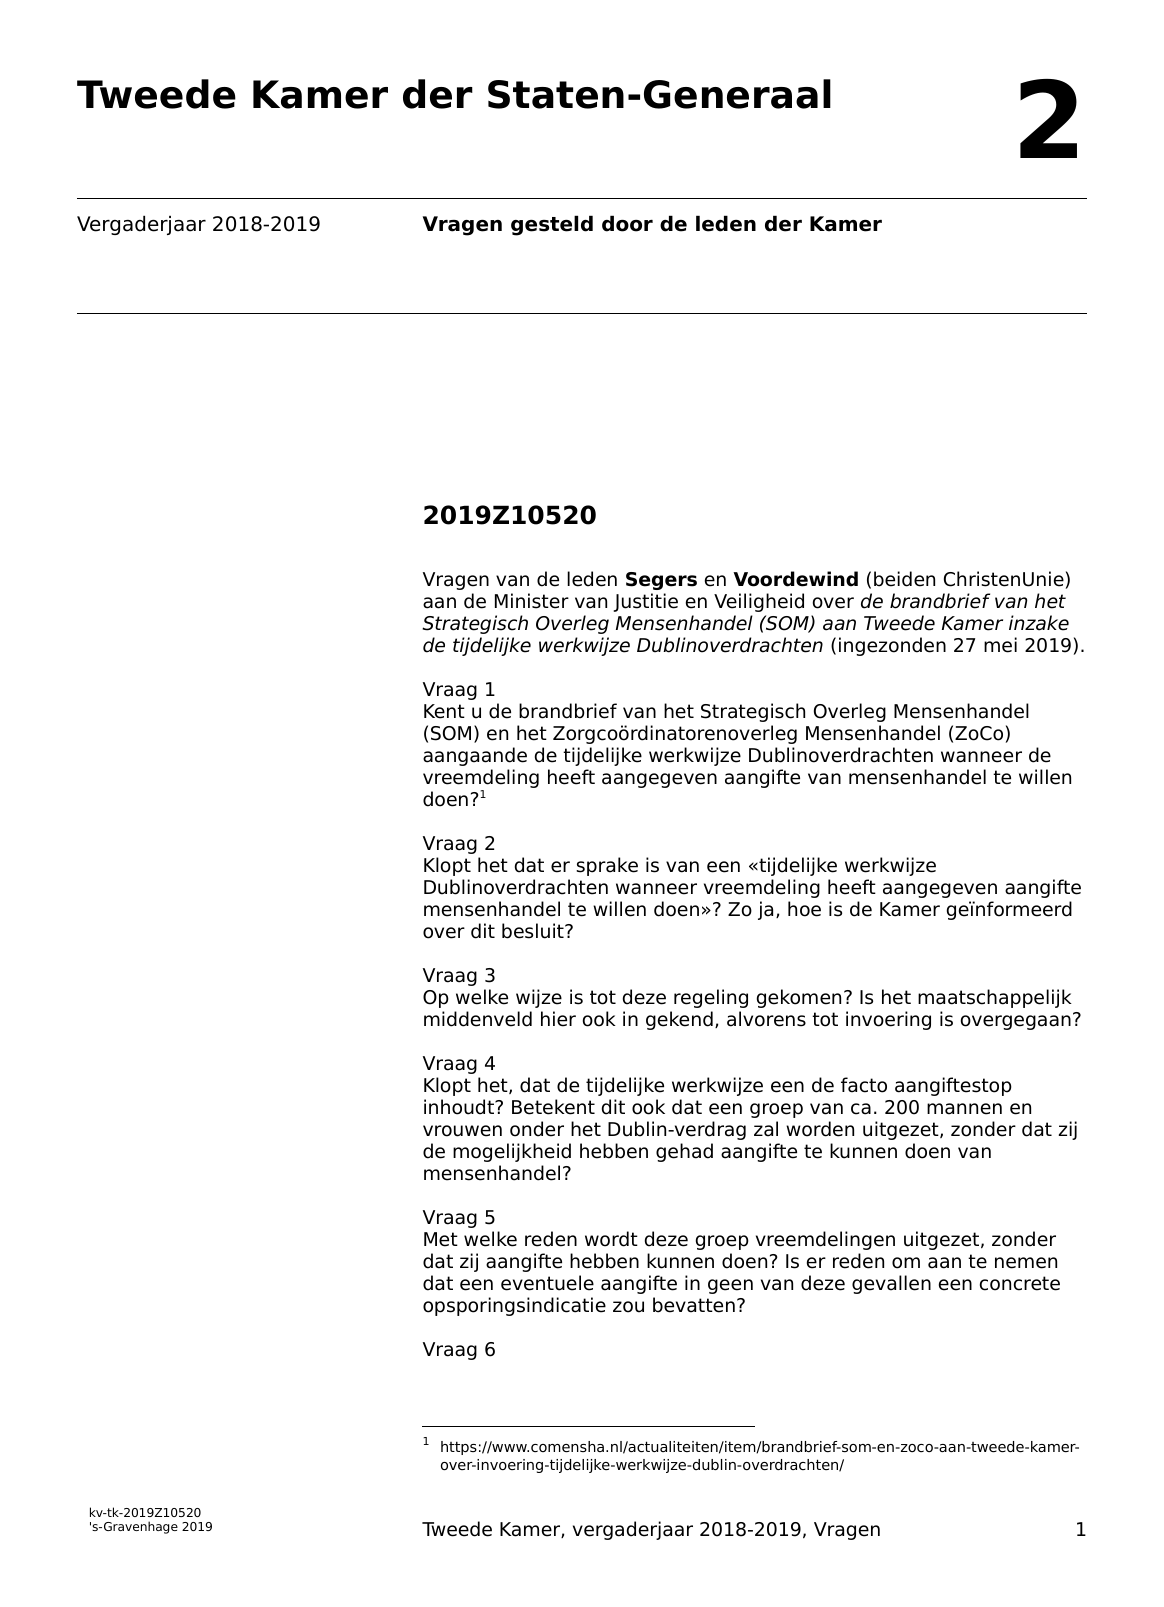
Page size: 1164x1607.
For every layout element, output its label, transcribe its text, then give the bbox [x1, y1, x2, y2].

text Vraag 5 [422, 1207, 1087, 1229]
text Vraag 1 [422, 679, 1087, 701]
text kv-tk-2019Z10520 [88, 1506, 323, 1520]
text https://www.comensha.nl/actualiteiten/item/brandbrief-som-en-zoco-aan-tweede-kamer-over-invoering-tijdelijke-werkwijze-dublin-overdrachten/ [422, 1435, 1087, 1474]
text Vraag 6 [422, 1339, 1087, 1361]
text Met welke reden wordt deze groep vreemdelingen uitgezet, zonder dat zij aangifte hebben kunnen doen? Is er reden om aan te nemen dat een eventuele aangifte in geen van deze gevallen een concrete opsporingsindicatie zou bevatten? [422, 1229, 1087, 1317]
text Vraag 4 [422, 1053, 1087, 1075]
text 2019Z10520 [422, 501, 1087, 531]
text Vraag 3 [422, 965, 1087, 987]
text Klopt het, dat de tijdelijke werkwijze een de facto aangiftestop inhoudt? Betekent dit ook dat een groep van ca. 200 mannen en vrouwen onder het Dublin-verdrag zal worden uitgezet, zonder dat zij de mogelijkheid hebben gehad aangifte te kunnen doen van mensenhandel? [422, 1075, 1087, 1185]
table_cell Vragen gesteld door de leden der Kamer [422, 199, 1087, 313]
table_cell Vergaderjaar 2018-2019 [77, 199, 422, 313]
table_header Tweede Kamer der Staten-Generaal [77, 59, 886, 198]
text Kent u de brandbrief van het Strategisch Overleg Mensenhandel (SOM) en het Zorgcoördinatorenoverleg Mensenhandel (ZoCo) aangaande de tijdelijke werkwijze Dublinoverdrachten wanneer de vreemdeling heeft aangegeven aangifte van mensenhandel te willen doen? [422, 701, 1087, 811]
table_header 2 [886, 59, 1087, 198]
text Klopt het dat er sprake is van een «tijdelijke werkwijze Dublinoverdrachten wanneer vreemdeling heeft aangegeven aangifte mensenhandel te willen doen»? Zo ja, hoe is de Kamer geïnformeerd over dit besluit? [422, 855, 1087, 943]
text Vraag 2 [422, 833, 1087, 855]
text Vragen van de leden Segers en Voordewind (beiden ChristenUnie) aan de Minister van Justitie en Veiligheid over de brandbrief van het Strategisch Overleg Mensenhandel (SOM) aan Tweede Kamer inzake de tijdelijke werkwijze Dublinoverdrachten (ingezonden 27 mei 2019). [422, 569, 1087, 657]
text Op welke wijze is tot deze regeling gekomen? Is het maatschappelijk middenveld hier ook in gekend, alvorens tot invoering is overgegaan? [422, 987, 1087, 1031]
text 's-Gravenhage 2019 [88, 1520, 323, 1534]
